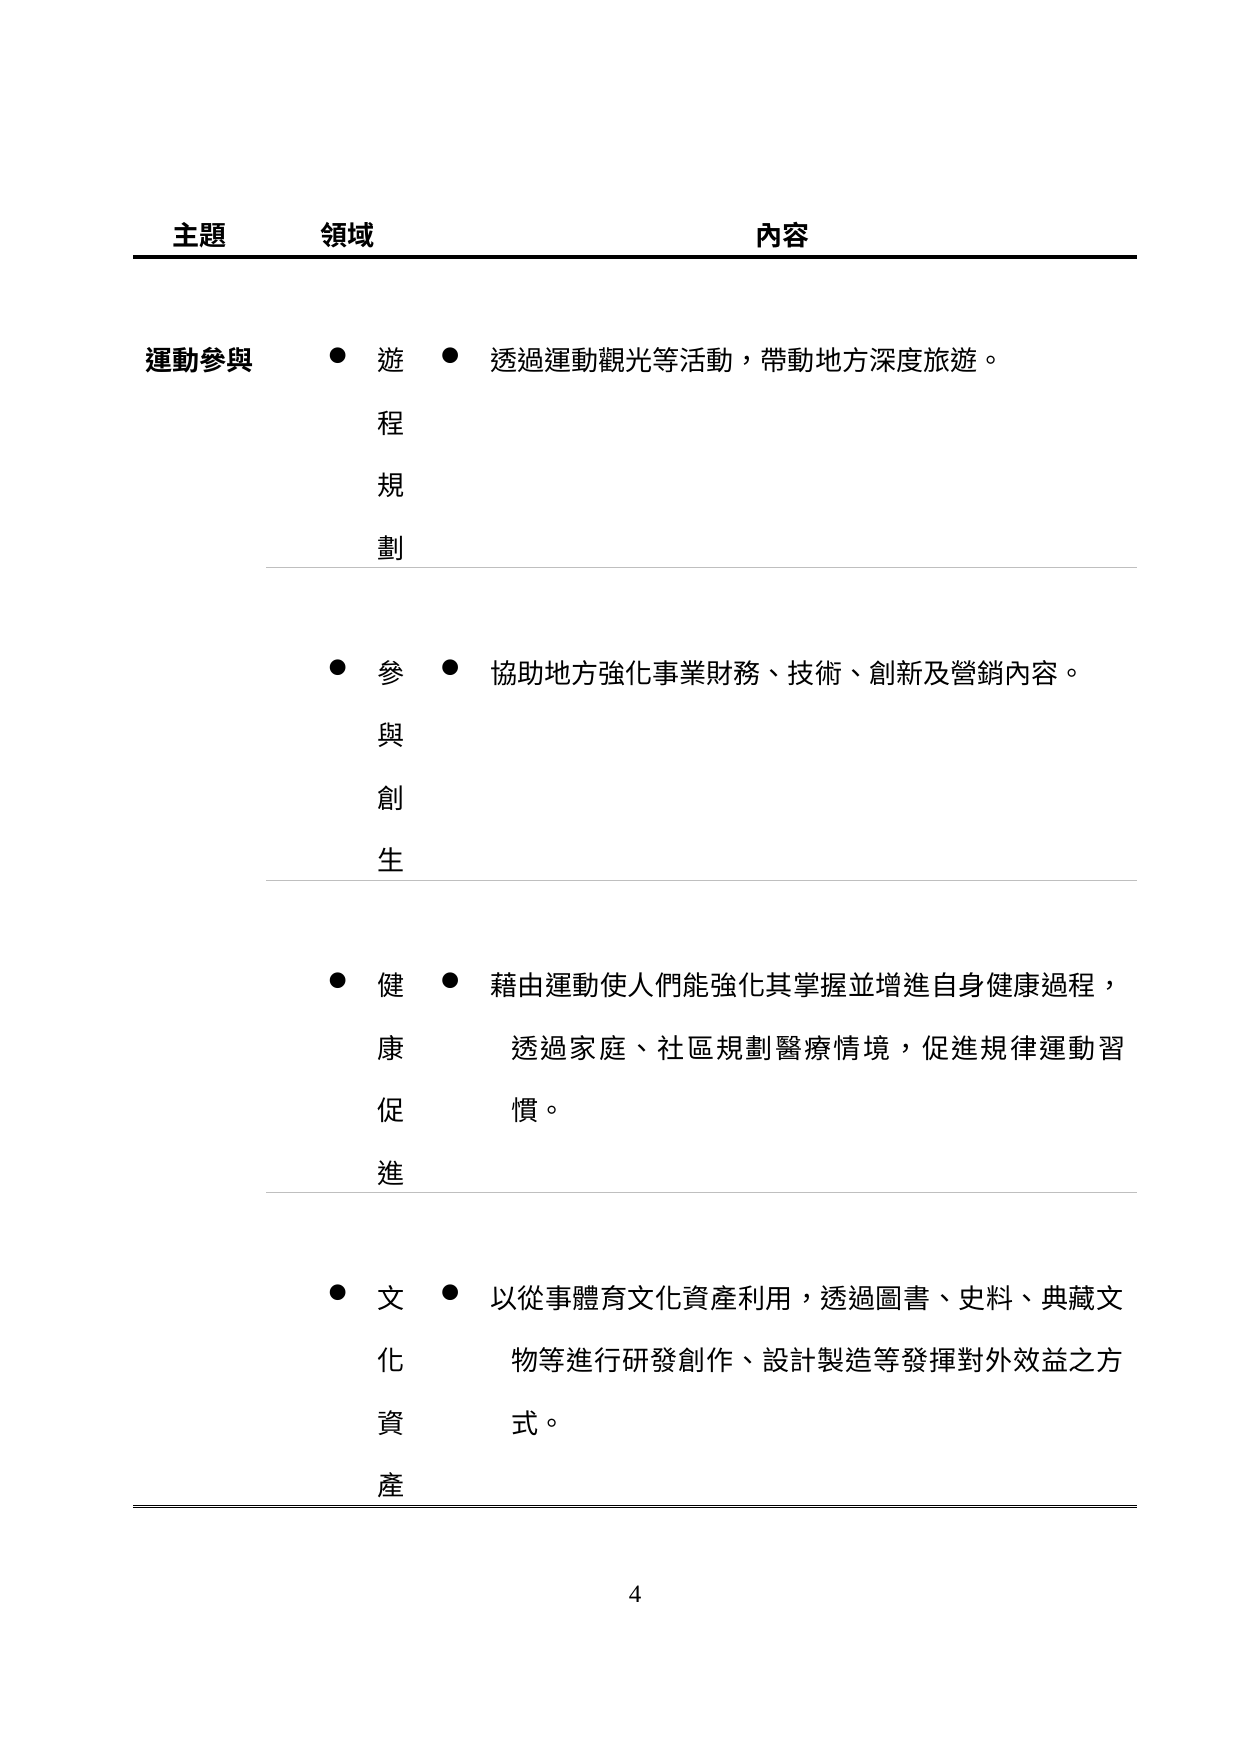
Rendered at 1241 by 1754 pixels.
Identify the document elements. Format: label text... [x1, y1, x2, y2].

table_cell 健康促進 [266, 881, 428, 1192]
table_cell 以從事體育文化資產利用，透過圖書、史料、典藏文物等進行研發創作、設計製造等發揮對外效益之方式。 [429, 1193, 1137, 1504]
table_cell 運動參與 [133, 259, 266, 1504]
table_header 主題 [133, 134, 266, 254]
table_header 領域 [266, 134, 428, 254]
table_cell 參與創生 [266, 568, 428, 879]
table_cell 文化資產 [266, 1193, 428, 1504]
table_cell 遊程規劃 [266, 259, 428, 567]
table_cell 協助地方強化事業財務、技術、創新及營銷內容。 [429, 568, 1137, 879]
table_header 內容 [429, 134, 1137, 254]
table_cell 透過運動觀光等活動，帶動地方深度旅遊。 [429, 259, 1137, 567]
table_cell 藉由運動使人們能強化其掌握並增進自身健康過程，透過家庭、社區規劃醫療情境，促進規律運動習慣。 [429, 881, 1137, 1192]
